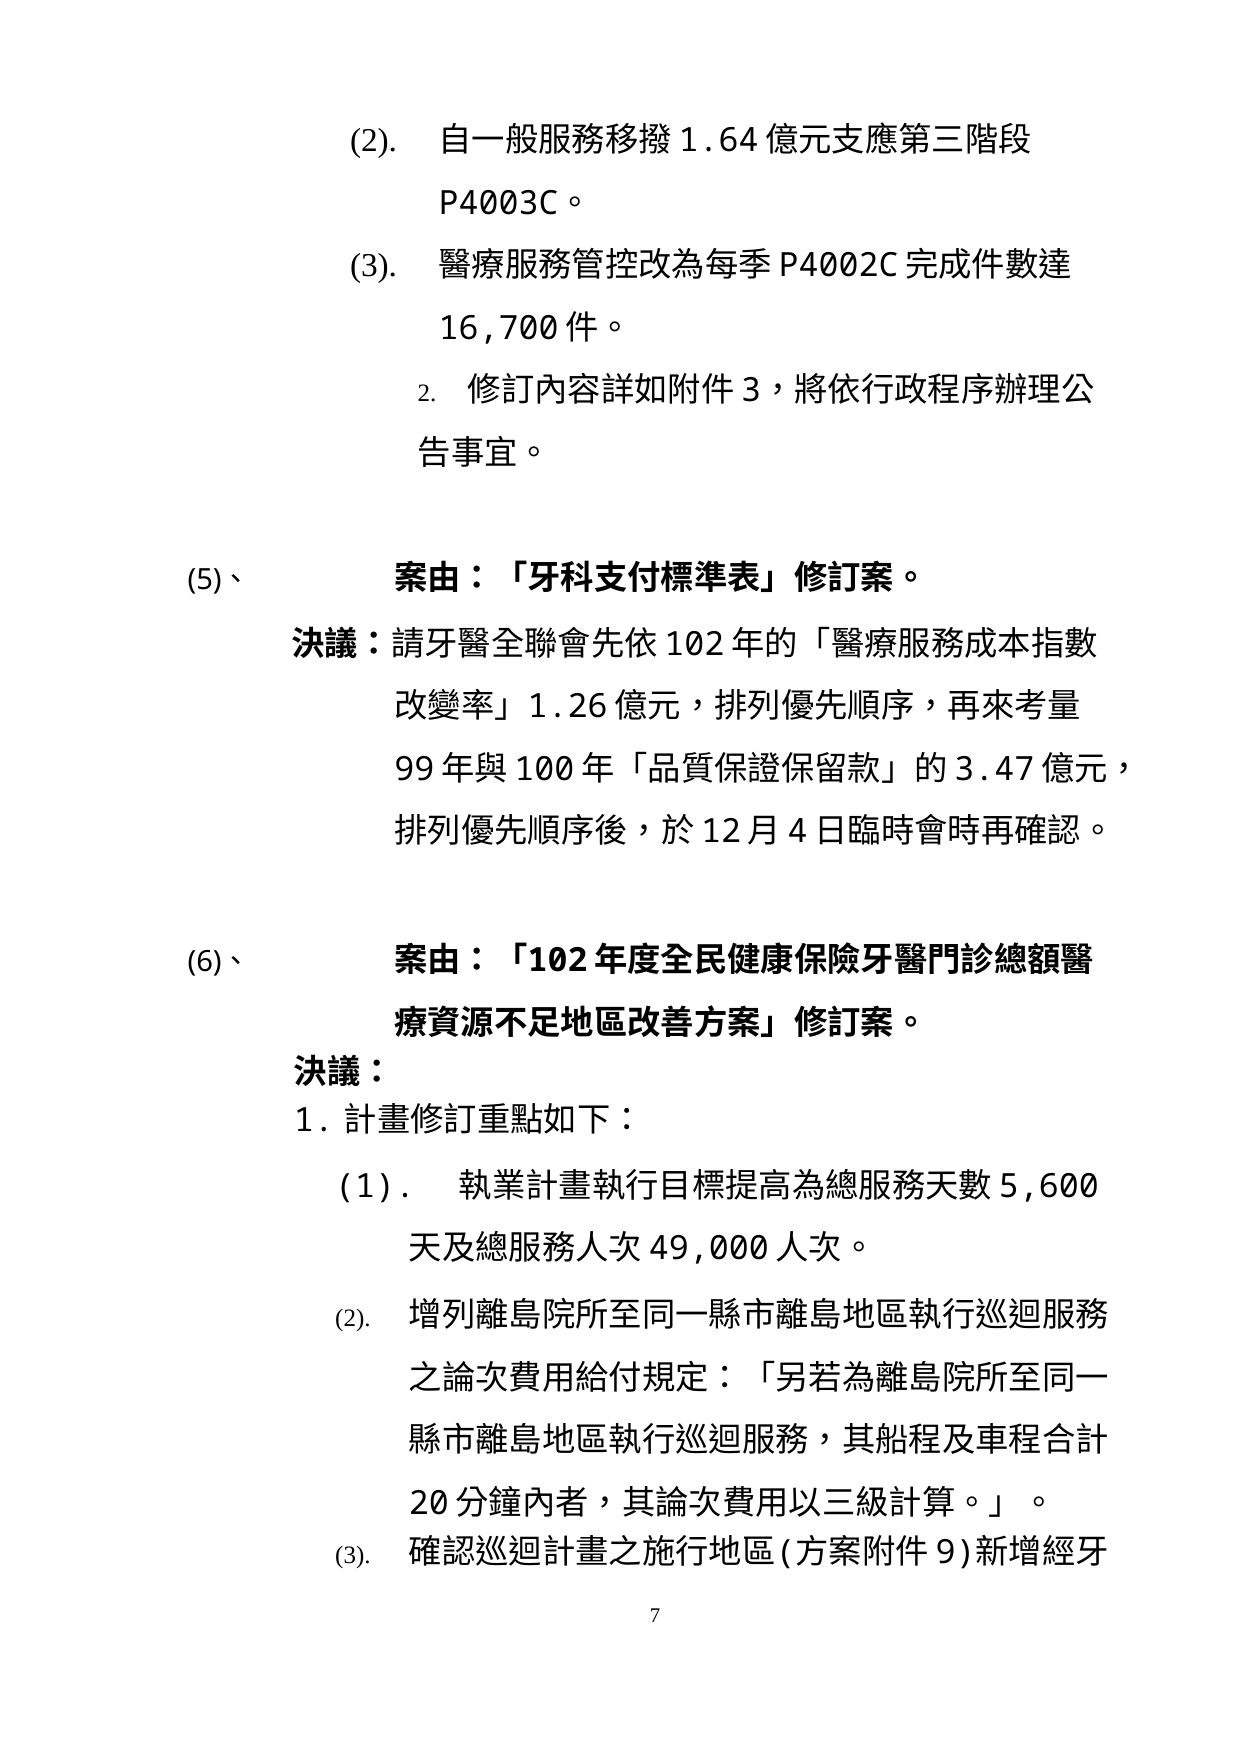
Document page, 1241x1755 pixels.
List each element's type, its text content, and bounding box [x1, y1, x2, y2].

list 確認巡迴計畫之施行地區(方案附件9)新增經牙 [335, 1525, 1122, 1573]
list 案由：「102年度全民健康保險牙醫門診總額醫療資源不足地區改善方案」修訂案。 [187, 916, 1122, 1041]
list 執業計畫執行目標提高為總服務天數5,600天及總服務人次49,000人次。 [335, 1141, 1122, 1266]
list 修訂內容詳如附件3，將依行政程序辦理公告事宜。 [417, 346, 1122, 471]
list 計畫修訂重點如下： [294, 1093, 1122, 1141]
list 醫療服務管控改為每季P4002C完成件數達16,700件。 [350, 221, 1122, 346]
list 案由：「牙科支付標準表」修訂案。 [187, 533, 1122, 596]
text 決議： [294, 1044, 1122, 1093]
text 決議：請牙醫全聯會先依102年的「醫療服務成本指數改變率」1.26億元，排列優先順序，再來考量99年與100年「品質保證保留款」的3.47億元，排列優先順序後，於12月4日臨時會時再確認。 [291, 599, 1122, 849]
list 自一般服務移撥1.64億元支應第三階段P4003C。 [350, 96, 1122, 221]
list 增列離島院所至同一縣市離島地區執行巡迴服務之論次費用給付規定：「另若為離島院所至同一縣市離島地區執行巡迴服務，其船程及車程合計20分鐘內者，其論次費用以三級計算。」。 [335, 1271, 1122, 1521]
